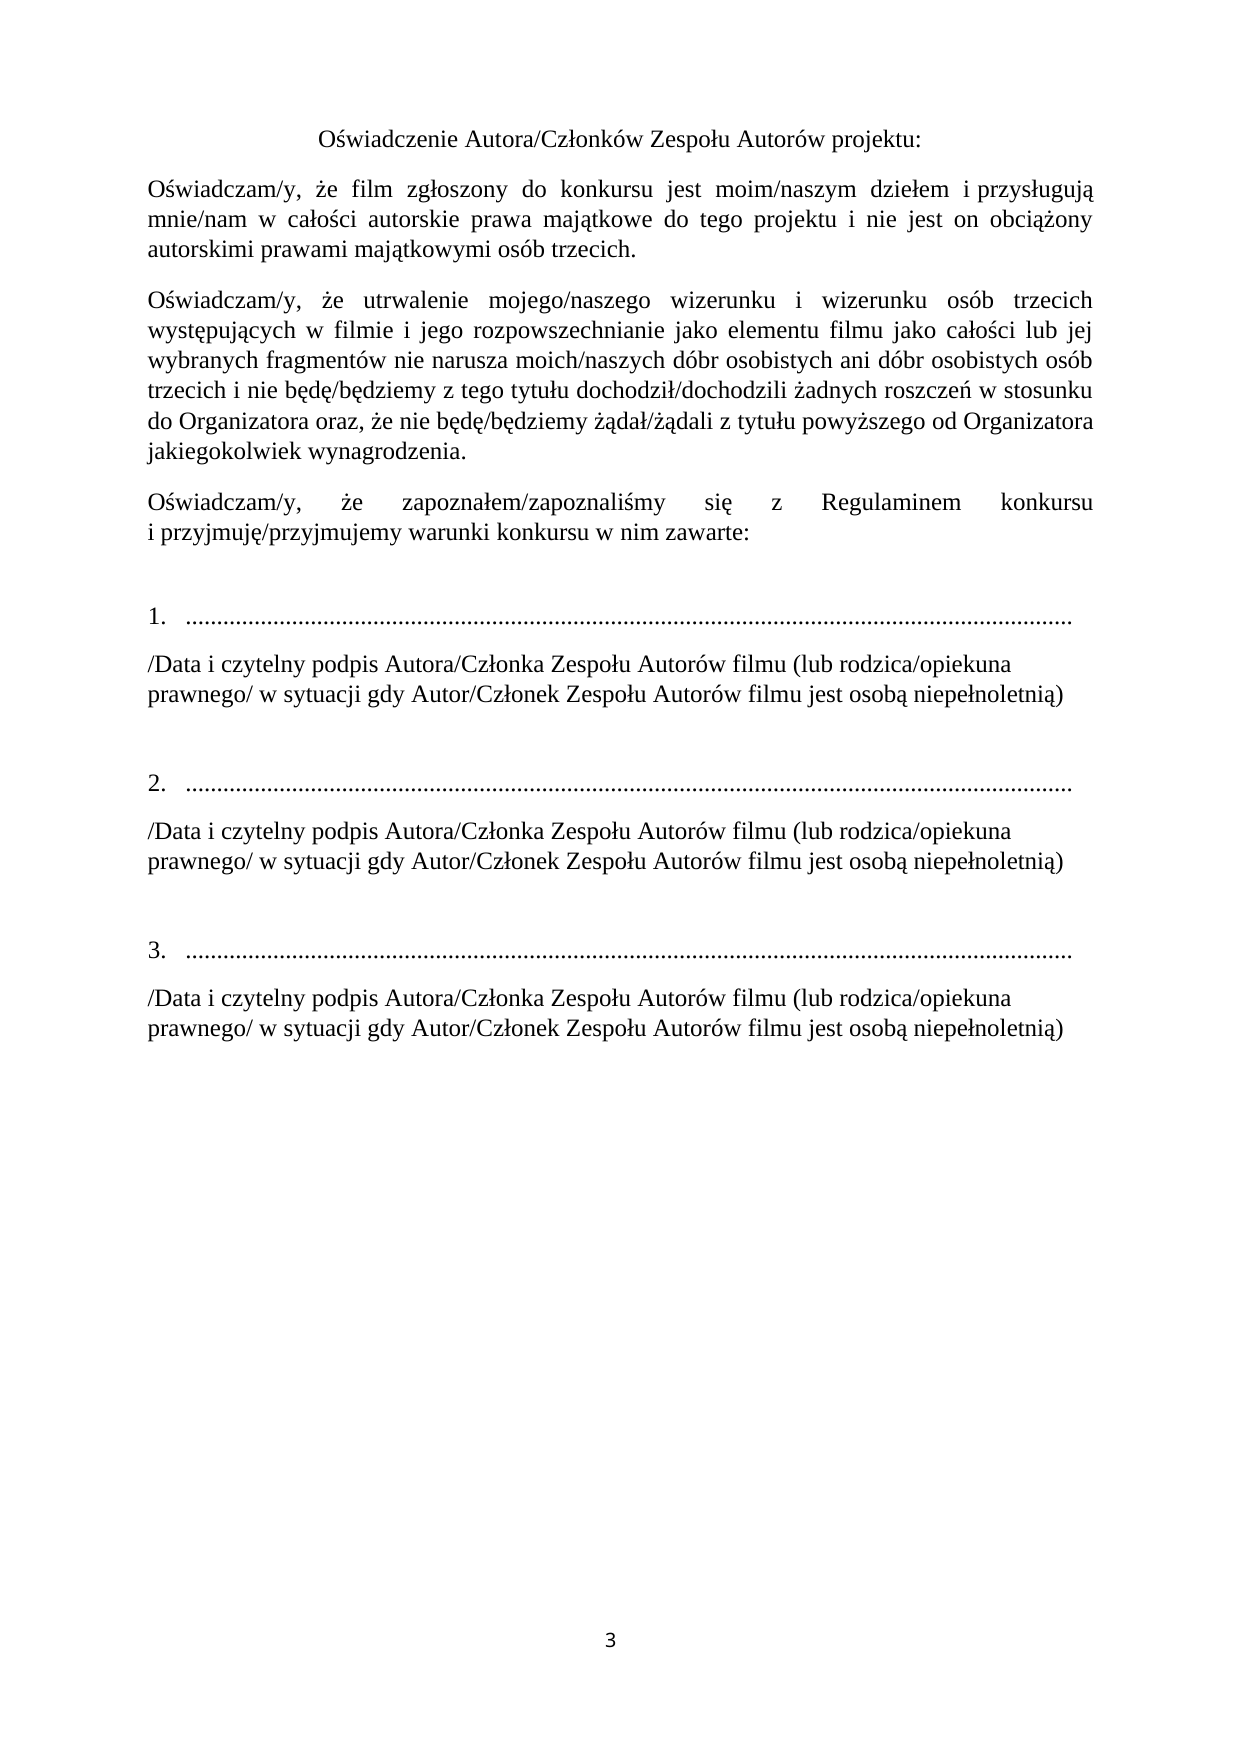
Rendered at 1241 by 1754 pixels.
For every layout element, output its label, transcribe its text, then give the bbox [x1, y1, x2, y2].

text Oświadczam/y, że utrwalenie mojego/naszego wizerunku i wizerunku osób trzecich występujących w filmie i jego rozpowszechnianie jako elementu filmu jako całości lub jej wybranych fragmentów nie narusza moich/naszych dóbr osobistych ani dóbr osobistych osób trzecich i nie będę/będziemy z tego tytułu dochodził/dochodzili żadnych roszczeń w stosunku do Organizatora oraz, że nie będę/będziemy żądał/żądali z tytułu powyższego od Organizatora jakiegokolwiek wynagrodzenia. [147, 285, 1094, 464]
text /Data i czytelny podpis Autora/Członka Zespołu Autorów filmu (lub rodzica/opiekuna prawnego/ w sytuacji gdy Autor/Członek Zespołu Autorów filmu jest osobą niepełnoletnią) [147, 649, 1092, 708]
list .............................................................................................................................................. [148, 768, 1089, 797]
text Oświadczam/y, że film zgłoszony do konkursu jest moim/naszym dziełem i przysługują mnie/nam w całości autorskie prawa majątkowe do tego projektu i nie jest on obciążony autorskimi prawami majątkowymi osób trzecich. [147, 174, 1094, 263]
subtitle Oświadczenie Autora/Członków Zespołu Autorów projektu: [147, 124, 1092, 153]
list .............................................................................................................................................. [148, 601, 1089, 630]
list .............................................................................................................................................. [148, 935, 1089, 964]
text /Data i czytelny podpis Autora/Członka Zespołu Autorów filmu (lub rodzica/opiekuna prawnego/ w sytuacji gdy Autor/Członek Zespołu Autorów filmu jest osobą niepełnoletnią) [147, 983, 1092, 1042]
text Oświadczam/y, że zapoznałem/zapoznaliśmy się z Regulaminem konkursu i przyjmuję/przyjmujemy warunki konkursu w nim zawarte: [147, 487, 1094, 546]
text /Data i czytelny podpis Autora/Członka Zespołu Autorów filmu (lub rodzica/opiekuna prawnego/ w sytuacji gdy Autor/Członek Zespołu Autorów filmu jest osobą niepełnoletnią) [147, 816, 1092, 875]
